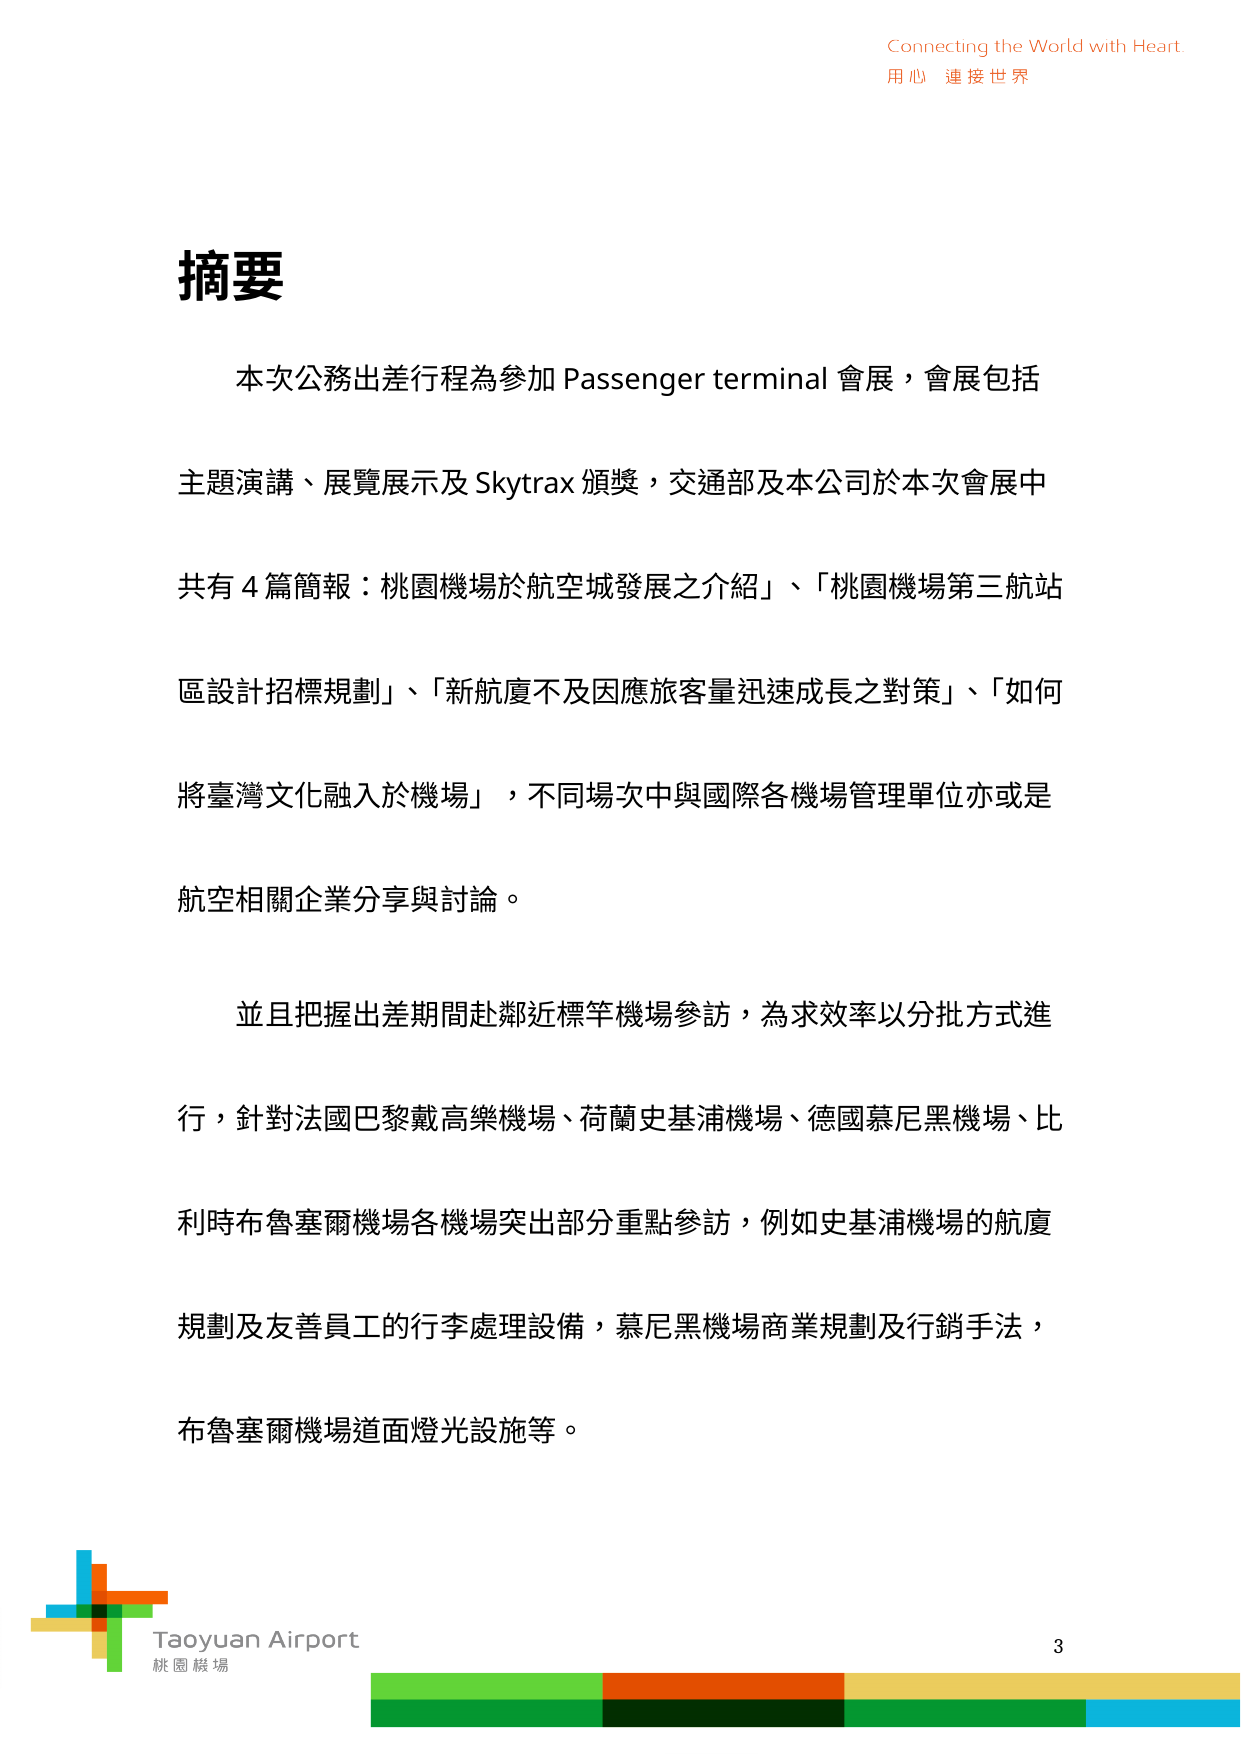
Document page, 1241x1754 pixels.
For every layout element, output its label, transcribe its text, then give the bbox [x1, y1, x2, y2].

text 本次公務出差行程為參加Passenger terminal 會展，會展包括主題演講、展覽展示及Skytrax頒獎，交通部及本公司於本次會展中共有4篇簡報：桃園機場於航空城發展之介紹」、「桃園機場第三航站區設計招標規劃」、「新航廈不及因應旅客量迅速成長之對策」、「如何將臺灣文化融入於機場」，不同場次中與國際各機場管理單位亦或是航空相關企業分享與討論。 [177, 335, 1063, 939]
picture [0, 0, 1241, 157]
text 摘要 [177, 231, 1063, 314]
picture [0, 1550, 1241, 1754]
text 並且把握出差期間赴鄰近標竿機場參訪，為求效率以分批方式進行，針對法國巴黎戴高樂機場、荷蘭史基浦機場、德國慕尼黑機場、比利時布魯塞爾機場各機場突出部分重點參訪，例如史基浦機場的航廈規劃及友善員工的行李處理設備，慕尼黑機場商業規劃及行銷手法，布魯塞爾機場道面燈光設施等。 [177, 971, 1063, 1471]
